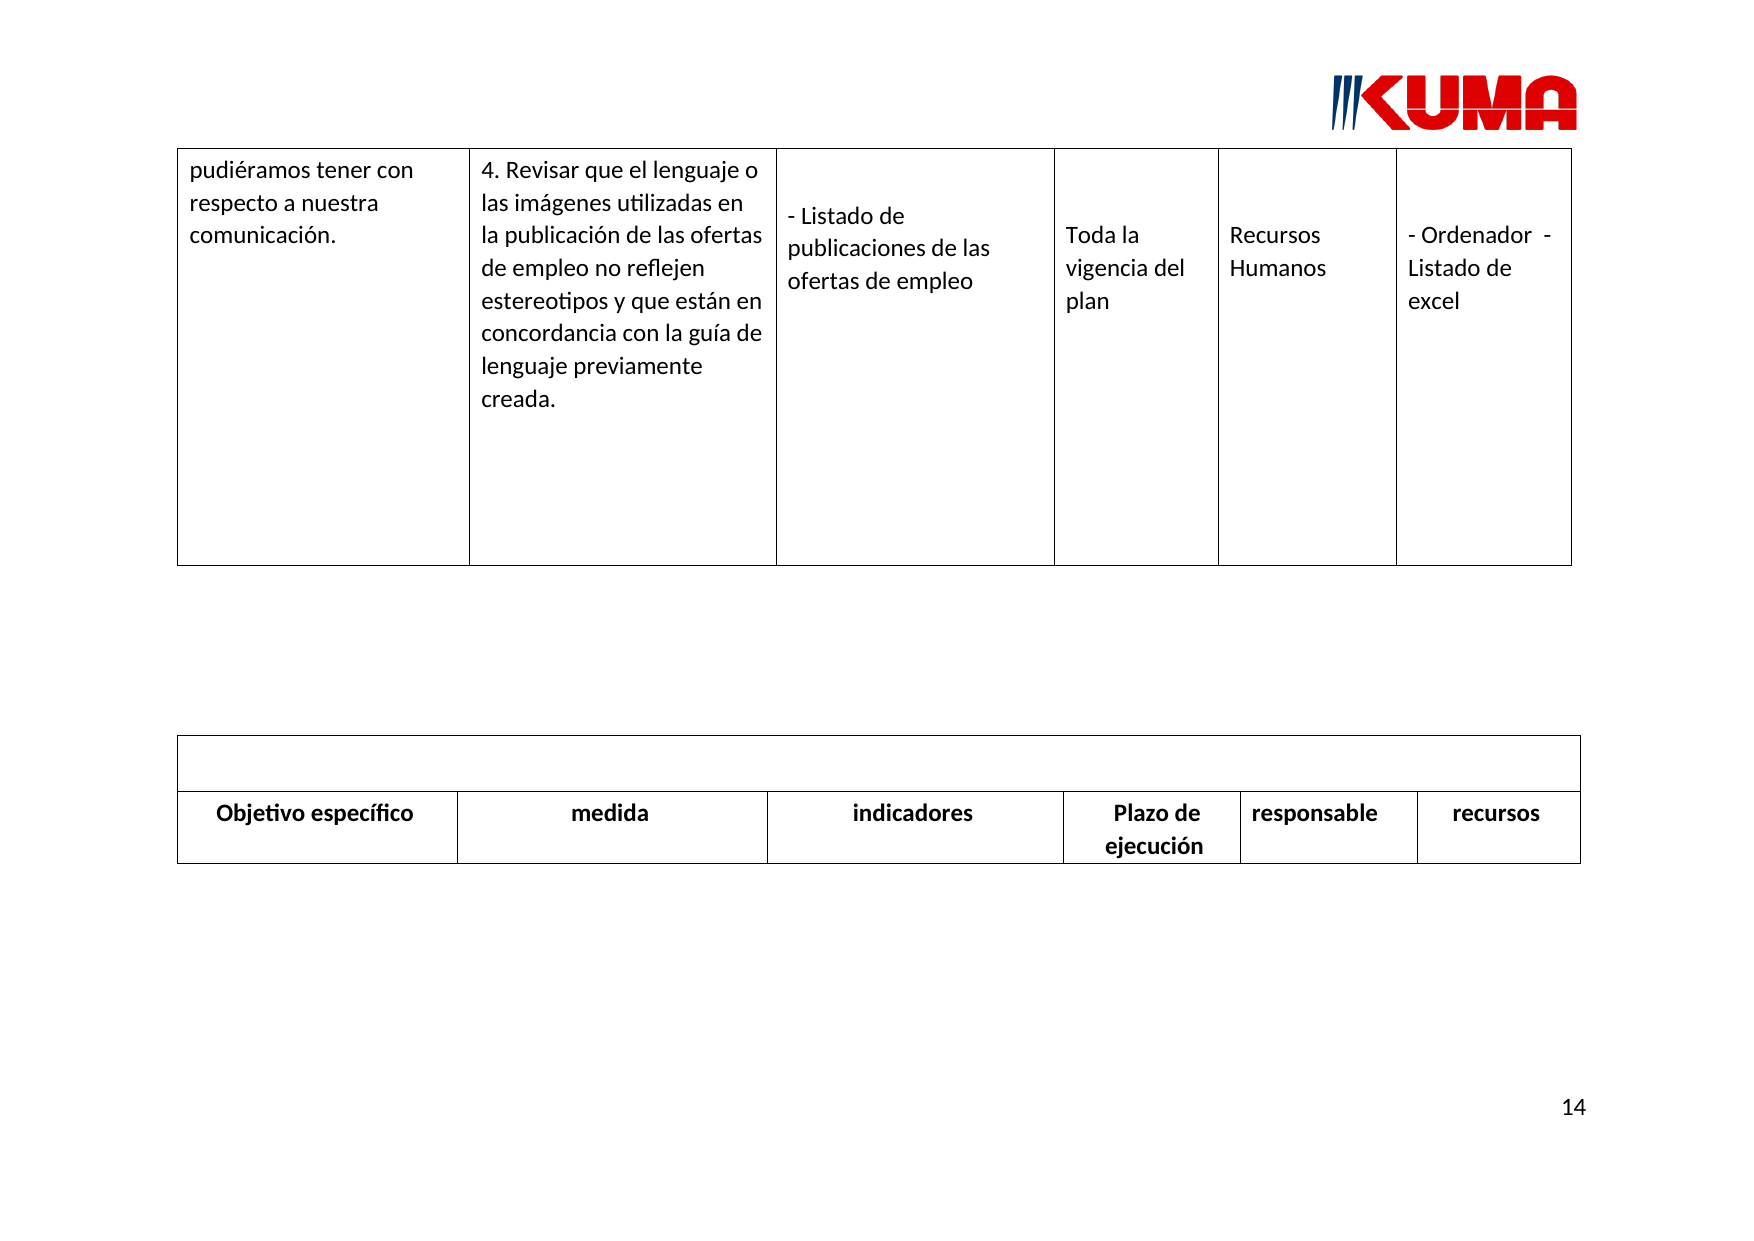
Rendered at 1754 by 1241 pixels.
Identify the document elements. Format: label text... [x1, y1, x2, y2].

table_cell - Ordenador - Listado de excel [1397, 149, 1571, 565]
table_header [1418, 736, 1580, 791]
table_header [1240, 736, 1418, 791]
table_cell pudiéramos tener con respecto a nuestra comunicación. [178, 149, 469, 565]
table_cell medida [458, 792, 767, 862]
table_cell recursos [1418, 792, 1580, 862]
table_header CLASIFICACIÓN PROFESIONAL [458, 736, 1063, 791]
table_cell Objetivo específico [178, 792, 457, 862]
table_cell Recursos Humanos [1219, 149, 1396, 565]
table_cell Toda la vigencia del plan [1055, 149, 1218, 565]
table_header [178, 736, 458, 791]
table_cell indicadores [768, 792, 1063, 862]
table_cell - Listado de publicaciones de las ofertas de empleo [777, 149, 1054, 565]
table_cell 4. Revisar que el lenguaje o las imágenes utilizadas en la publicación de las ofertas de empleo no reflejen estereotipos y que están en concordancia con la guía de lenguaje previamente creada. [470, 149, 776, 565]
table_cell [1572, 148, 1576, 565]
table_cell Plazo de ejecución [1064, 792, 1240, 862]
table_cell responsable [1241, 792, 1417, 862]
table_header [1063, 736, 1240, 791]
